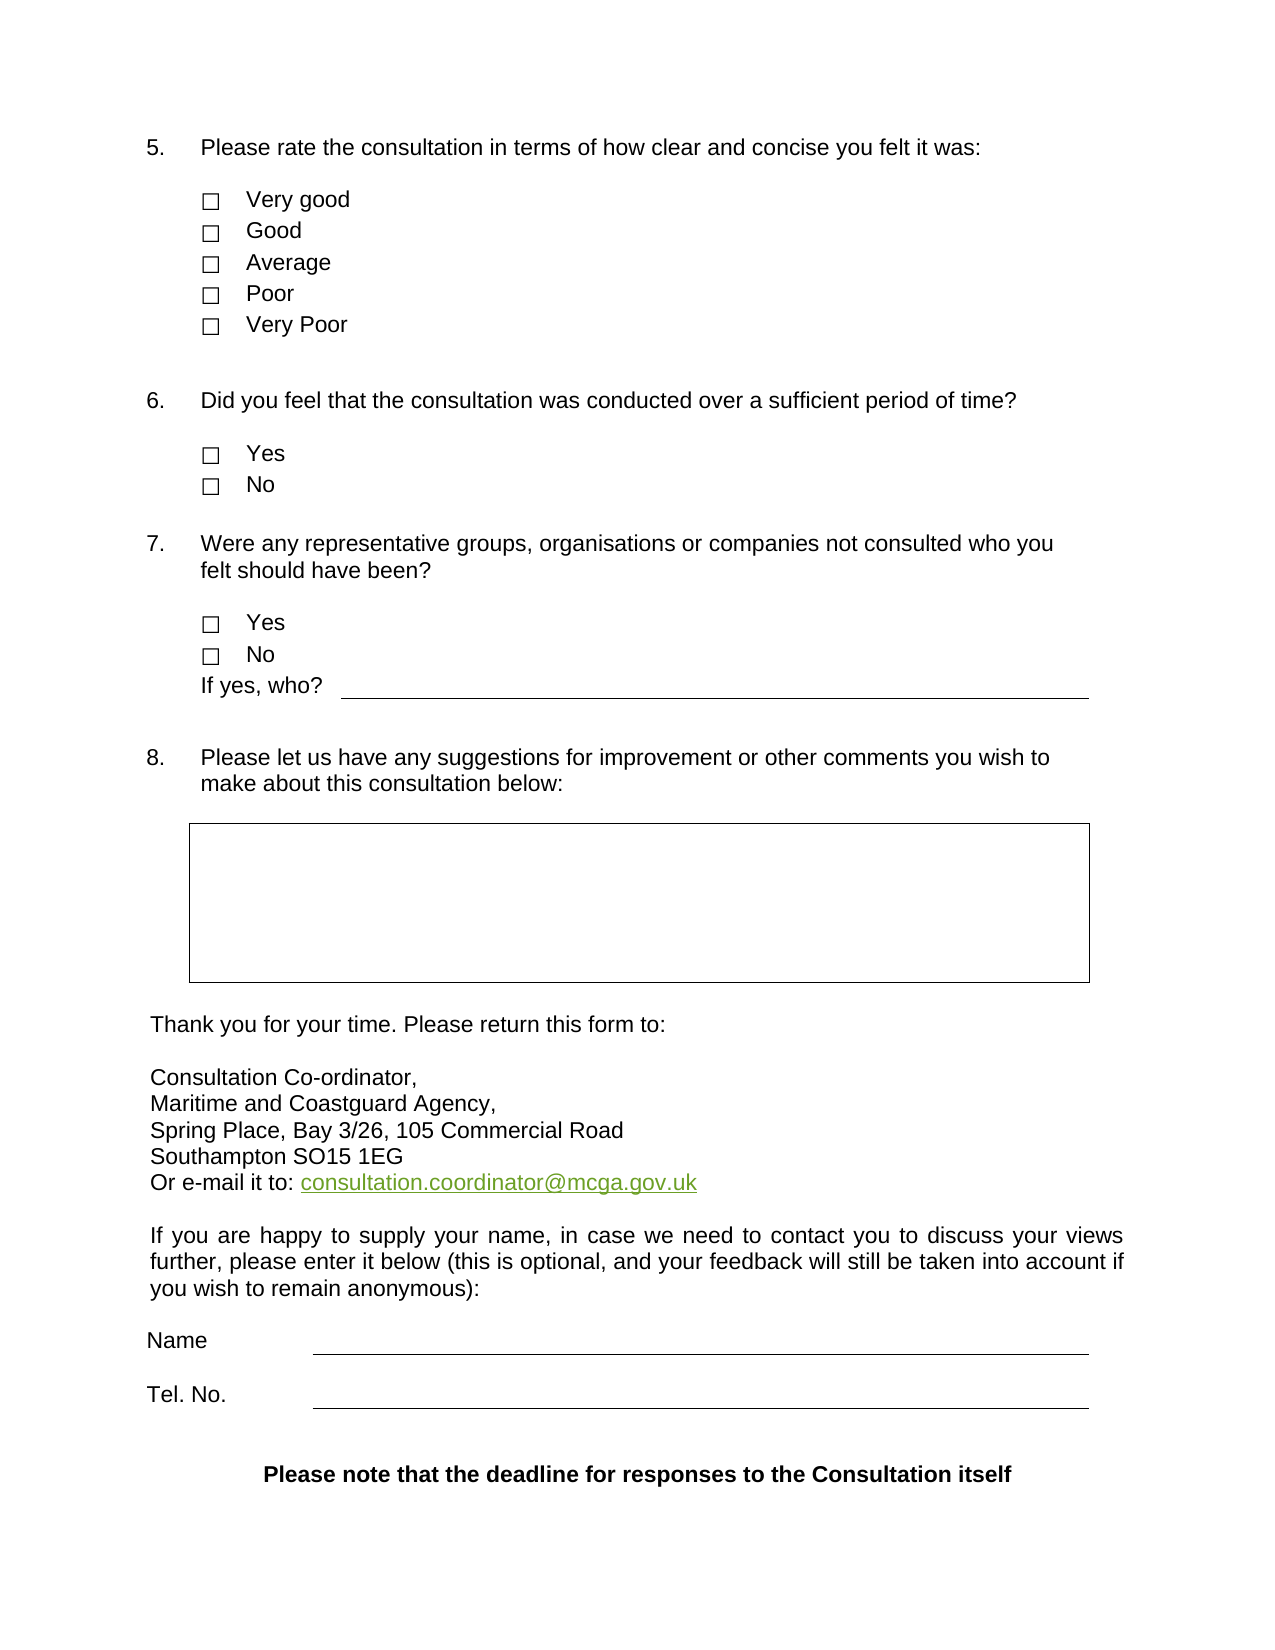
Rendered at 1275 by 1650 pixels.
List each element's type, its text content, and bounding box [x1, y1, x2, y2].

table_cell [135, 280, 189, 311]
table_header 6. [135, 387, 189, 440]
table_cell ☐ [189, 218, 234, 249]
table_cell ☐ [189, 249, 234, 280]
table_cell Very Poor [235, 311, 1110, 342]
table_cell ☐ [189, 471, 234, 502]
table_cell [135, 218, 189, 249]
table_cell ☐ [189, 641, 234, 672]
table_header Were any representative groups, organisations or companies not consulted who you felt should have been? [189, 530, 1089, 609]
table_cell [313, 1355, 1089, 1407]
text If you are happy to supply your name, in case we need to contact you to discuss your views further, please enter it below (this is optional, and your feedback will still be taken into account if you wish to remain anonymous): [150, 1222, 1125, 1301]
table_header Please rate the consultation in terms of how clear and concise you felt it was: [189, 134, 1110, 186]
table_cell [190, 824, 1089, 982]
text Please note that the deadline for responses to the Consultation itself [150, 1461, 1125, 1488]
table_cell [341, 672, 1089, 698]
table_cell ☐ [189, 440, 234, 471]
table_cell ☐ [189, 609, 234, 641]
text Thank you for your time. Please return this form to: [150, 1011, 1125, 1037]
table_header Name [135, 1328, 312, 1354]
table_header [313, 1328, 1089, 1354]
table_header 5. [135, 134, 189, 186]
text Southampton SO15 1EG [150, 1143, 1125, 1169]
table_cell Good [235, 218, 1110, 249]
table_cell ☐ [189, 280, 234, 311]
table_cell No [235, 641, 1089, 672]
table_cell Very good [235, 186, 1110, 217]
table_cell ☐ [189, 186, 234, 217]
table_cell [135, 186, 189, 217]
table_cell No [235, 471, 1089, 502]
table_cell [135, 311, 189, 342]
table_cell Yes [235, 440, 1089, 471]
table_cell [135, 641, 189, 672]
table_header 7. [135, 530, 189, 609]
table_cell [135, 249, 189, 280]
table_cell Tel. No. [135, 1354, 312, 1407]
table_cell [135, 823, 189, 982]
table_header Please let us have any suggestions for improvement or other comments you wish to make about this consultation below: [189, 744, 1089, 823]
text Maritime and Coastguard Agency, [150, 1090, 1125, 1117]
table_cell ☐ [189, 311, 234, 342]
table_cell [135, 440, 189, 471]
text Spring Place, Bay 3/26, 105 Commercial Road [150, 1117, 1125, 1143]
table_cell Poor [235, 280, 1110, 311]
table_header Did you feel that the consultation was conducted over a sufficient period of time? [189, 387, 1089, 440]
text Or e-mail it to: consultation.coordinator@mcga.gov.uk [150, 1169, 1125, 1196]
table_cell If yes, who? [189, 672, 341, 698]
table_cell [135, 672, 189, 698]
text Consultation Co-ordinator, [150, 1064, 1125, 1090]
table_cell [135, 609, 189, 641]
table_cell [135, 471, 189, 502]
table_cell Average [235, 249, 1110, 280]
table_header 8. [135, 744, 189, 823]
table_cell Yes [235, 609, 1089, 641]
